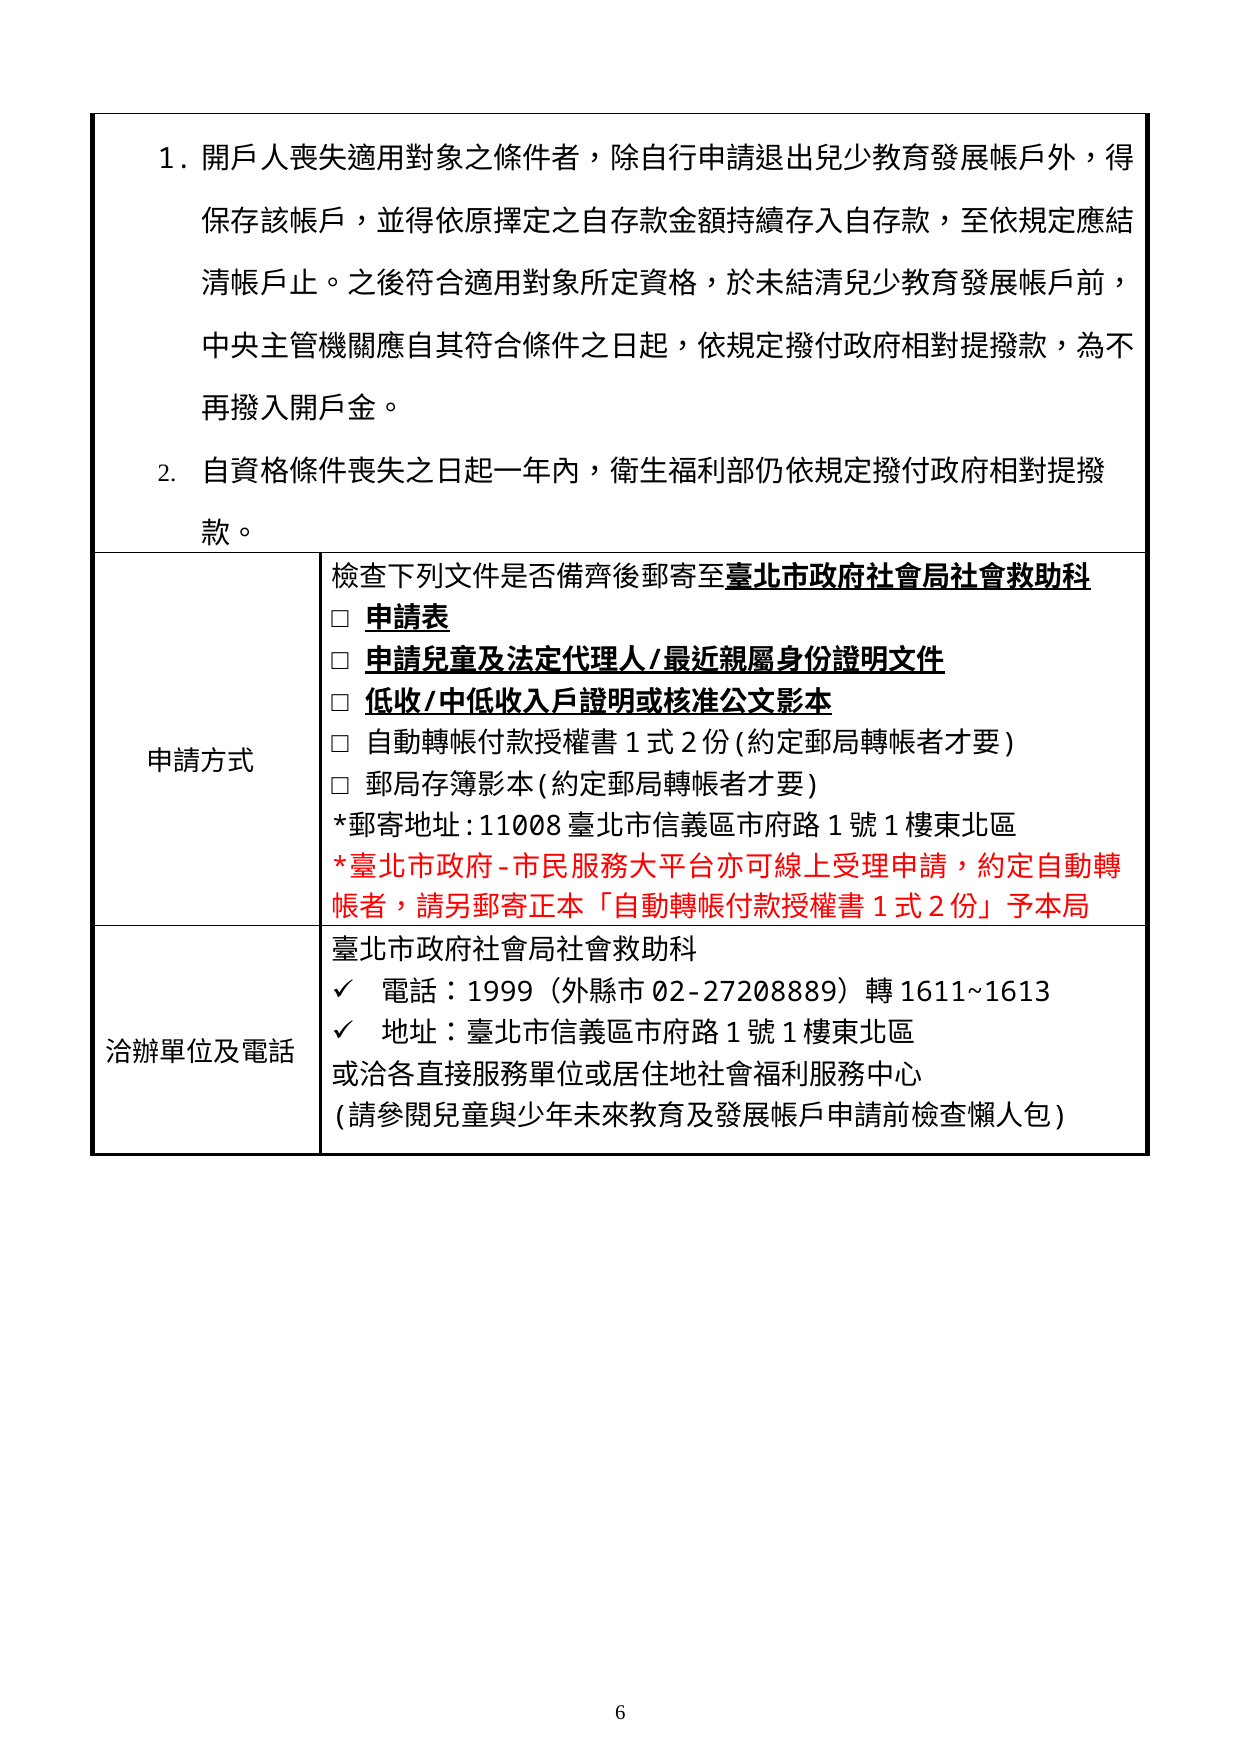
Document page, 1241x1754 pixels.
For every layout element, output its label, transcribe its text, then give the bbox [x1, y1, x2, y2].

table_cell 申請方式 [95, 553, 319, 925]
table_cell 洽辦單位及電話 [95, 926, 319, 1152]
table_cell 檢查下列文件是否備齊後郵寄至臺北市政府社會局社會救助科 □ 申請表 □ 申請兒童及法定代理人/最近親屬身份證明文件 □ 低收/中低收入戶證明或核准公文影本 □ 自動轉帳付款授權書1式2份(約定郵局轉帳者才要) □ 郵局存簿影本(約定郵局轉帳者才要) *郵寄地址:11008臺北市信義區市府路1號1樓東北區 *臺北市政府-市民服務大平台亦可線上受理申請，約定自動轉帳者，請另郵寄正本「自動轉帳付款授權書1式2份」予本局 [322, 553, 1145, 925]
table_cell 臺北市政府社會局社會救助科 電話：1999（外縣市02-27208889）轉1611~1613 地址：臺北市信義區市府路1號1樓東北區 或洽各直接服務單位或居住地社會福利服務中心 (請參閱兒童與少年未來教育及發展帳戶申請前檢查懶人包) [322, 926, 1145, 1152]
table_cell 一、適用對象： 符合下列條件之一之兒童及少年： 具社會救助法所定之低收入戶或中低收入戶資格，且於中華民國105年1月1日以後出生者。 依據兒童及少年福利與權益保障法相關規定安置2年以上，由法院指定直轄市、縣（市）主管機關、兒童及少年福利機構負責人為監護人者。 其他經中央主管機關公告指定者。 二、帳戶開立 兒少教育發展帳戶儲金包含開戶人之開戶金、自存款、政府相對提撥款及利息。 申請帳戶開立，應填具本申請書，擇定每月自存款金額，向開戶人戶籍所在地之直轄市、縣（市）政府提出，經審查核准後，列冊報衛生福利部通知臺灣銀行開立兒少教育發展帳戶及撥入開戶金(新臺幣1萬元)。 開戶人、其法定代理人或最近親屬，應每月依擇定之自存款金額存入兒少教育發展帳戶，至開戶人滿18歲止。若當月無法繳存，每年1月至11月之繳存單，可於當年11月20日前繳存，12月繳存單繳存期限為當年12月20日止。 衛生福利部依帳戶之自存款金額，於上、下半年核算及撥入同額之政府相對提撥款。政府相對提撥款於開戶人開戶後第一年度所撥付之總額(包括開戶金)，不得超過公告之自存款年度存款上限金額(每年為新臺幣1萬5000元)。 開戶人於存入自存款之期間內，不得提領其兒少教育發展帳戶之儲金。 可擇定之每月自存款金額、開戶金及自存款年度存款上限金額由衛生福利部公告。 開戶金及自存款年度存款上限金額並得每4年調整一次，由衛生福利部參照中央主計機關發布之最近一年消費者物價指數較前次調整之前一年消費者物價指數成長率累計達5%上公告調整之。 三、帳戶請領及結清 (一) 年滿結清 直轄市、縣（市）政府於開戶人滿18歲一個月前，通知其檢具儲金用途相關證明辦理兒少教育發展帳戶款項之請領並結清帳戶。 儲金用途，以助於開戶人就學、就業、職業訓練或創業為限。直轄市、縣（市）政府審查開戶人提出之儲金用途相關證明符合儲金用途者，轉請衛生福利部辦理提領開戶人兒少教育發展帳戶儲金(包含開戶金、自存款、政府相對提撥款及利息)並結清帳戶。 1未提出儲金用途相關證明、2經審查不符儲金用途或3開戶人自存款總額未達衛生福利部撥入之開戶金金額者，僅能提領自存款及其利息並結清帳戶。 開戶人於滿18歲之日起10年內，因死亡而未依規定辦理兒少教育發展帳戶款項之請領及結清帳戶者，得由原為其開戶之法定代理人或最近親屬任一人申請提領該帳戶之自存款及其利息並結清帳戶。開戶人、其法定代理人或最近親屬任一人依規定請領自存款及其利息者，或於開戶人滿18歲之日起10年內，前述權利人未依規定申請提領及結清帳戶者，開戶人兒少教育發展帳戶所餘款項，歸屬國庫。 (二) 死亡、罹患嚴重疾病或為嚴重身心障礙之結清 未滿18歲之開戶人發生死亡狀況、罹患嚴重疾病或為嚴重身心障礙時，其法定代理人或最近親屬任一人得向直轄市、縣（市）政府申請提領儲金(包含開戶金、自存款、政府相對提撥款及利息)，經各該直轄市、縣（市）政府審查核准後，轉請衛生福利部辦理提領，並結清帳戶。 嚴重疾病及嚴重身心障礙之範圍，由衛生福利部公告之。 (三) 自願退出 開戶人向直轄市、縣（市）政府申請退出兒少教育發展帳戶，直轄市、縣（市）政府應自其申請日起1年內派員輔導；期滿後開戶人仍決定退出者，僅得請領該帳戶內之自存款及其利息，並結清帳戶；該帳戶之開戶金、政府相對提撥款及其利息，歸屬國庫。 開戶人辦理帳戶結清後，未滿3年不得重行申請開立兒少教育發展帳戶。 (四) 福利資格變動 開戶人喪失適用對象之條件者，除自行申請退出兒少教育發展帳戶外，得保存該帳戶，並得依原擇定之自存款金額持續存入自存款，至依規定應結清帳戶止。之後符合適用對象所定資格，於未結清兒少教育發展帳戶前，中央主管機關應自其符合條件之日起，依規定撥付政府相對提撥款，為不再撥入開戶金。 自資格條件喪失之日起一年內，衛生福利部仍依規定撥付政府相對提撥款。 [95, 114, 1145, 552]
